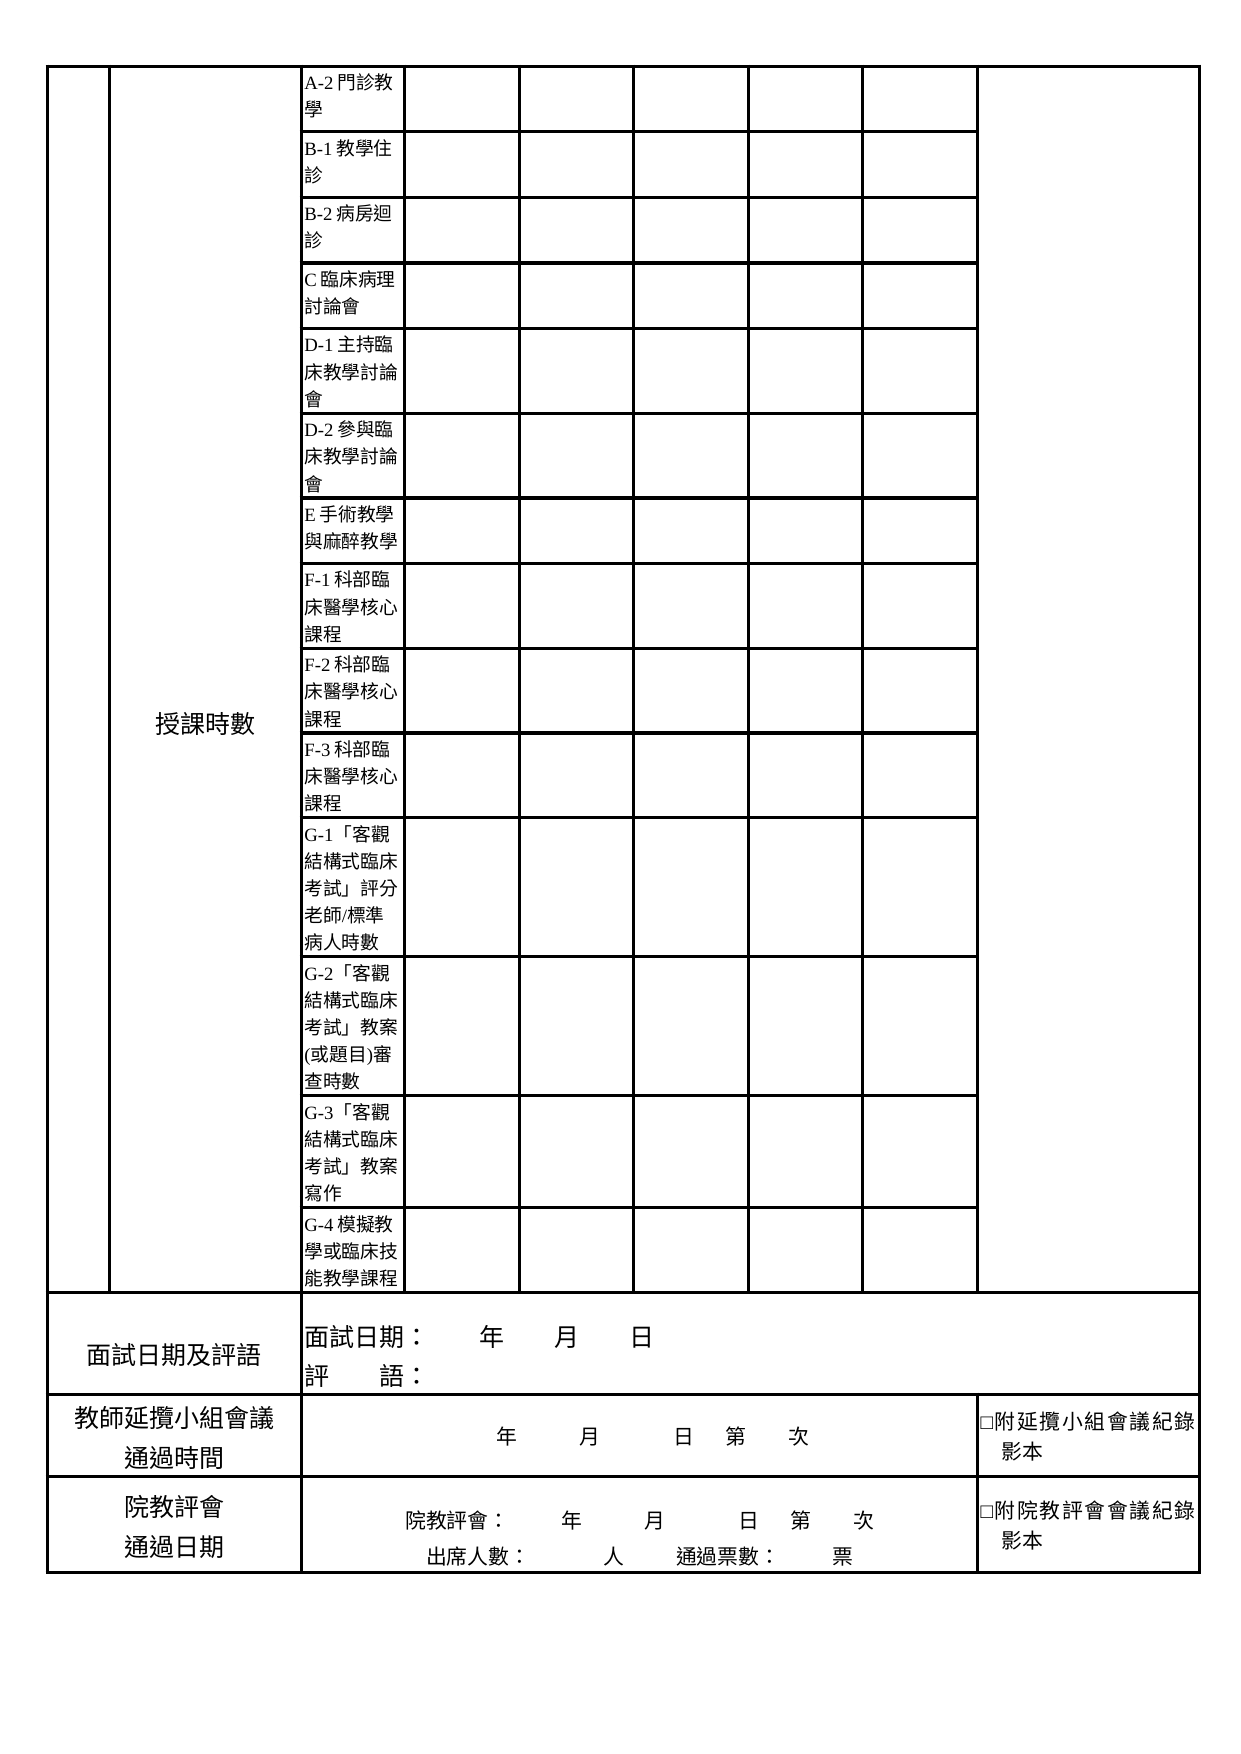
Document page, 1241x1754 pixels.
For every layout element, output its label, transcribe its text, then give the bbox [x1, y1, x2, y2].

table_cell [521, 958, 632, 1094]
table_cell [406, 330, 518, 412]
table_cell [406, 565, 518, 647]
table_cell [864, 133, 976, 196]
table_cell B-2病房迴診 [303, 199, 403, 261]
table_cell [750, 500, 861, 562]
table_cell [635, 330, 747, 412]
table_cell [635, 415, 747, 496]
table_cell [750, 330, 861, 412]
table_cell [750, 133, 861, 196]
table_cell [406, 265, 518, 327]
table_cell [406, 415, 518, 496]
table_cell □附延攬小組會議紀錄影本 [979, 1396, 1198, 1475]
table_cell 面試日期： 年 月 日 評 語： [303, 1294, 1198, 1393]
table_cell 面試日期及評語 [49, 1294, 300, 1393]
table_cell [635, 500, 747, 562]
table_cell [635, 68, 747, 130]
table_cell [750, 958, 861, 1094]
table_cell [864, 958, 976, 1094]
table_cell [635, 265, 747, 327]
table_cell [750, 565, 861, 647]
table_cell □附院教評會會議紀錄影本 [979, 1478, 1198, 1571]
table_cell F-1科部臨床醫學核心課程 [303, 565, 403, 647]
table_cell [521, 819, 632, 955]
table_cell [635, 1097, 747, 1206]
table_cell [49, 68, 108, 1291]
table_cell [750, 735, 861, 816]
table_cell [864, 415, 976, 496]
table_cell [406, 1209, 518, 1291]
table_cell G-2「客觀結構式臨床考試」教案(或題目)審查時數 [303, 958, 403, 1094]
table_cell [406, 735, 518, 816]
table_cell [635, 565, 747, 647]
table_cell [864, 650, 976, 731]
table_cell G-3「客觀結構式臨床考試」教案寫作 [303, 1097, 403, 1206]
table_cell [750, 1097, 861, 1206]
table_cell 授課時數 [111, 68, 300, 1291]
table_cell E手術教學與麻醉教學 [303, 500, 403, 562]
table_cell [635, 735, 747, 816]
table_cell G-4模擬教學或臨床技能教學課程 [303, 1209, 403, 1291]
table_cell [750, 819, 861, 955]
table_cell [635, 650, 747, 731]
table_cell [635, 819, 747, 955]
table_cell F-3科部臨床醫學核心課程 [303, 735, 403, 816]
table_cell [521, 650, 632, 731]
table_cell [521, 68, 632, 130]
table_cell [406, 650, 518, 731]
table_cell [635, 1209, 747, 1291]
table_cell [521, 330, 632, 412]
table_cell [864, 565, 976, 647]
table_cell [864, 199, 976, 261]
table_cell 院教評會： 年 月 日 第 次 出席人數： 人 通過票數： 票 [303, 1478, 976, 1571]
table_cell [521, 199, 632, 261]
table_cell [521, 133, 632, 196]
table_cell [406, 500, 518, 562]
table_cell [979, 68, 1198, 1291]
table_cell C臨床病理討論會 [303, 265, 403, 327]
table_cell B-1教學住診 [303, 133, 403, 196]
table_cell [521, 415, 632, 496]
table_cell [750, 199, 861, 261]
table_cell [750, 650, 861, 731]
table_cell [864, 819, 976, 955]
table_cell [635, 958, 747, 1094]
table_cell [864, 330, 976, 412]
table_cell G-1「客觀結構式臨床考試」評分老師/標準病人時數 [303, 819, 403, 955]
table_cell 教師延攬小組會議 通過時間 [49, 1396, 300, 1475]
table_cell [635, 199, 747, 261]
table_cell [521, 265, 632, 327]
table_cell [521, 1209, 632, 1291]
table_cell [750, 415, 861, 496]
table_cell [864, 500, 976, 562]
table_cell [406, 819, 518, 955]
table_cell [406, 199, 518, 261]
table_cell [864, 1209, 976, 1291]
table_cell [864, 265, 976, 327]
table_cell [406, 68, 518, 130]
table_cell 年 月 日 第 次 [303, 1396, 976, 1475]
table_cell [406, 958, 518, 1094]
table_cell [406, 1097, 518, 1206]
table_cell [750, 1209, 861, 1291]
table_cell [864, 1097, 976, 1206]
table_cell [521, 565, 632, 647]
table_cell [635, 133, 747, 196]
table_cell F-2科部臨床醫學核心課程 [303, 650, 403, 731]
table_cell [864, 735, 976, 816]
table_cell [406, 133, 518, 196]
table_cell [750, 265, 861, 327]
table_cell [521, 735, 632, 816]
table_cell A-2門診教學 [303, 68, 403, 130]
table_cell [864, 68, 976, 130]
table_cell D-1主持臨床教學討論會 [303, 330, 403, 412]
table_cell D-2參與臨床教學討論會 [303, 415, 403, 496]
table_cell [521, 500, 632, 562]
table_cell [521, 1097, 632, 1206]
table_cell [750, 68, 861, 130]
table_cell 院教評會 通過日期 [49, 1478, 300, 1571]
